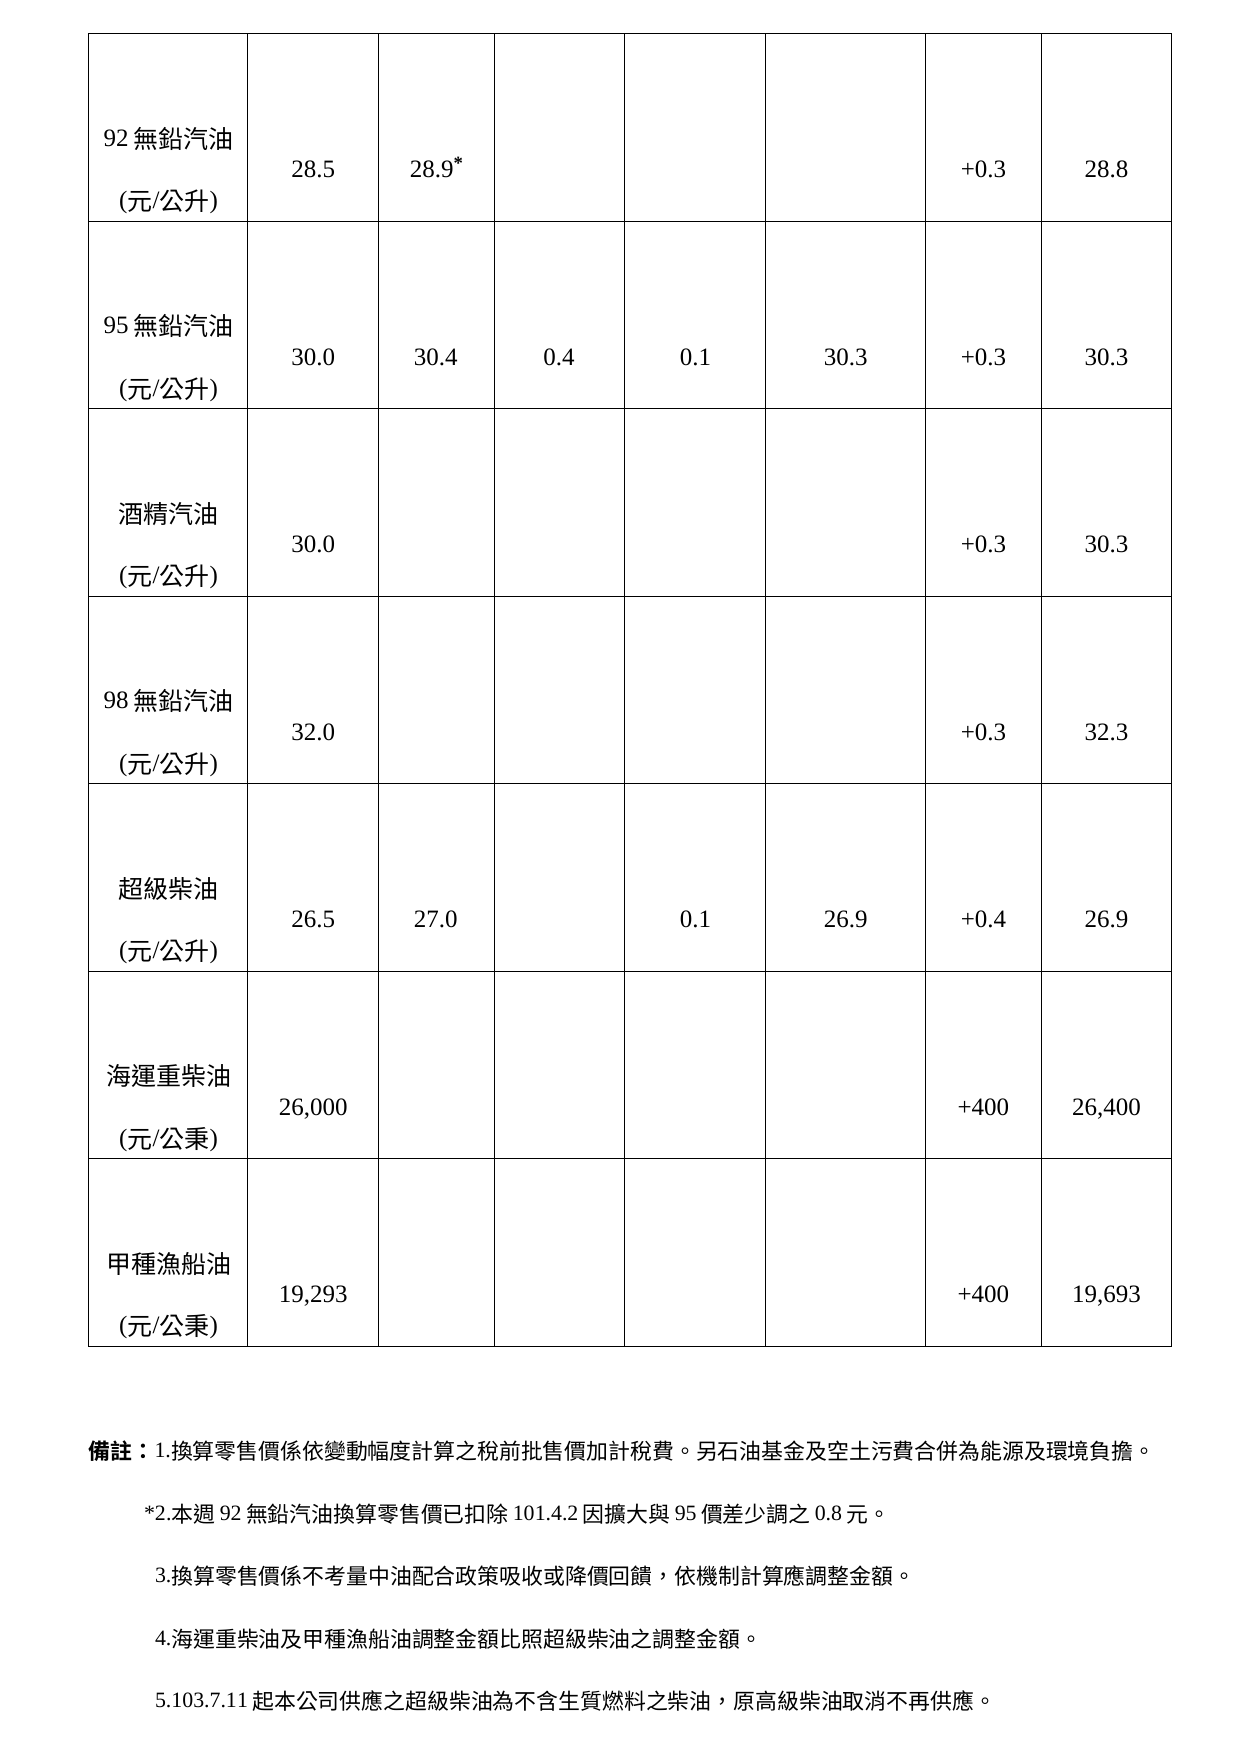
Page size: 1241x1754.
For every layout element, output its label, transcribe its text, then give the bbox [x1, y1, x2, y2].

table_cell +0.3 [926, 222, 1041, 408]
table_cell 30.0 [248, 222, 378, 408]
text 4.海運重柴油及甲種漁船油調整金額比照超級柴油之調整金額。 [155, 1596, 1171, 1658]
table_cell 95無鉛汽油(元/公升) [89, 222, 247, 408]
table_cell 32.0 [248, 597, 378, 783]
table_cell 19,293 [248, 1159, 378, 1346]
table_cell [495, 409, 624, 596]
table_cell [495, 1159, 624, 1346]
table_cell 30.0 [248, 409, 378, 596]
table_cell [379, 1159, 494, 1346]
text *2.本週92無鉛汽油換算零售價已扣除101.4.2因擴大與95價差少調之0.8元。 [125, 1471, 1171, 1533]
table_cell 30.3 [1042, 409, 1171, 596]
table_cell 19,693 [1042, 1159, 1171, 1346]
table_cell [379, 972, 494, 1158]
table_cell [495, 597, 624, 783]
table_cell 27.0 [379, 784, 494, 971]
table_cell 0.4 [495, 222, 624, 408]
table_cell 海運重柴油(元/公秉) [89, 972, 247, 1158]
table_cell +0.4 [926, 784, 1041, 971]
table_cell 98無鉛汽油(元/公升) [89, 597, 247, 783]
table_cell [495, 34, 624, 221]
table_cell 30.3 [1042, 222, 1171, 408]
table_cell [379, 409, 494, 596]
table_cell 92無鉛汽油(元/公升) [89, 34, 247, 221]
table_cell 26.5 [248, 784, 378, 971]
table_cell [625, 409, 765, 596]
table_cell [379, 597, 494, 783]
table_cell 28.9* [379, 34, 494, 221]
table_cell 28.5 [248, 34, 378, 221]
table_cell 26,400 [1042, 972, 1171, 1158]
table_cell 0.1 [625, 784, 765, 971]
table_cell [766, 597, 925, 783]
table_cell 超級柴油 (元/公升) [89, 784, 247, 971]
table_cell 26,000 [248, 972, 378, 1158]
text 備註：1.換算零售價係依變動幅度計算之稅前批售價加計稅費。另石油基金及空土污費合併為能源及環境負擔。 [89, 1408, 1171, 1471]
table_cell [625, 34, 765, 221]
table_cell 32.3 [1042, 597, 1171, 783]
table_cell 28.8 [1042, 34, 1171, 221]
table_cell [766, 34, 925, 221]
table_cell [766, 409, 925, 596]
table_cell [766, 972, 925, 1158]
table_cell 酒精汽油 (元/公升) [89, 409, 247, 596]
table_cell [766, 1159, 925, 1346]
table_cell [625, 597, 765, 783]
table_cell +400 [926, 1159, 1041, 1346]
table_cell +0.3 [926, 597, 1041, 783]
table_cell [625, 972, 765, 1158]
text 3.換算零售價係不考量中油配合政策吸收或降價回饋，依機制計算應調整金額。 [155, 1533, 1171, 1596]
table_cell [495, 972, 624, 1158]
table_cell +0.3 [926, 409, 1041, 596]
table_cell 26.9 [1042, 784, 1171, 971]
table_cell +0.3 [926, 34, 1041, 221]
table_cell 0.1 [625, 222, 765, 408]
table_cell 甲種漁船油(元/公秉) [89, 1159, 247, 1346]
table_cell +400 [926, 972, 1041, 1158]
text 5.103.7.11起本公司供應之超級柴油為不含生質燃料之柴油，原高級柴油取消不再供應。 [155, 1658, 1171, 1721]
table_cell 30.3 [766, 222, 925, 408]
table_cell [495, 784, 624, 971]
table_cell 30.4 [379, 222, 494, 408]
table_cell [625, 1159, 765, 1346]
table_cell 26.9 [766, 784, 925, 971]
